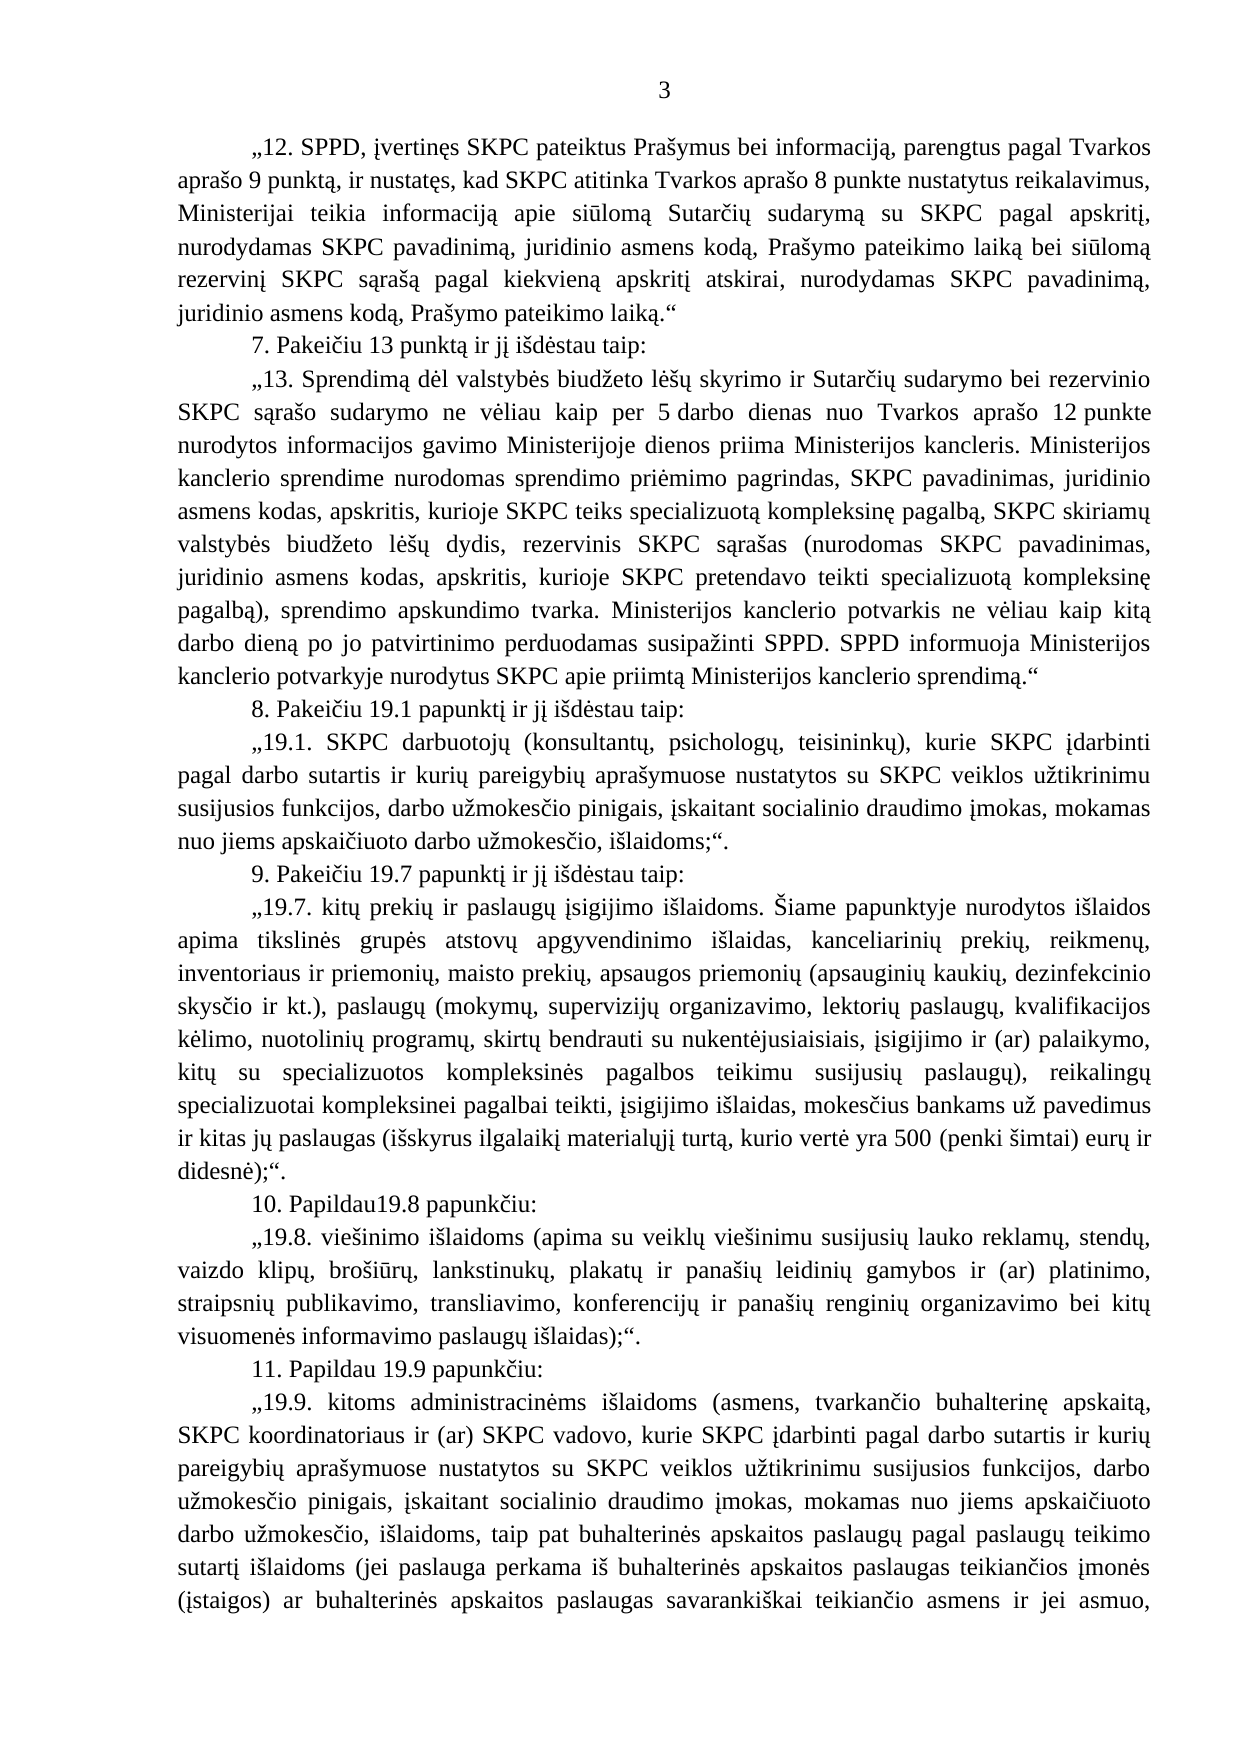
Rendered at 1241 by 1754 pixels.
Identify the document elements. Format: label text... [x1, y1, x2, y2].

text 7. Pakeičiu 13 punktą ir jį išdėstau taip: [177, 331, 1152, 359]
text 8. Pakeičiu 19.1 papunktį ir jį išdėstau taip: [177, 694, 1152, 723]
text 11. Papildau 19.9 papunkčiu: [177, 1354, 1152, 1383]
text „19.1. SKPC darbuotojų (konsultantų, psichologų, teisininkų), kurie SKPC įdarbinti pagal darbo sutartis ir kurių pareigybių aprašymuose nustatytos su SKPC veiklos užtikrinimu susijusios funkcijos, darbo užmokesčio pinigais, įskaitant socialinio draudimo įmokas, mokamas nuo jiems apskaičiuoto darbo užmokesčio, išlaidoms;“. [177, 727, 1152, 855]
text „19.7. kitų prekių ir paslaugų įsigijimo išlaidoms. Šiame papunktyje nurodytos išlaidos apima tikslinės grupės atstovų apgyvendinimo išlaidas, kanceliarinių prekių, reikmenų, inventoriaus ir priemonių, maisto prekių, apsaugos priemonių (apsauginių kaukių, dezinfekcinio skysčio ir kt.), paslaugų (mokymų, supervizijų organizavimo, lektorių paslaugų, kvalifikacijos kėlimo, nuotolinių programų, skirtų bendrauti su nukentėjusiaisiais, įsigijimo ir (ar) palaikymo, kitų su specializuotos kompleksinės pagalbos teikimu susijusių paslaugų), reikalingų specializuotai kompleksinei pagalbai teikti, įsigijimo išlaidas, mokesčius bankams už pavedimus ir kitas jų paslaugas (išskyrus ilgalaikį materialųjį turtą, kurio vertė yra 500 (penki šimtai) eurų ir didesnė);“. [177, 892, 1152, 1185]
text „13. Sprendimą dėl valstybės biudžeto lėšų skyrimo ir Sutarčių sudarymo bei rezervinio SKPC sąrašo sudarymo ne vėliau kaip per 5 darbo dienas nuo Tvarkos aprašo 12 punkte nurodytos informacijos gavimo Ministerijoje dienos priima Ministerijos kancleris. Ministerijos kanclerio sprendime nurodomas sprendimo priėmimo pagrindas, SKPC pavadinimas, juridinio asmens kodas, apskritis, kurioje SKPC teiks specializuotą kompleksinę pagalbą, SKPC skiriamų valstybės biudžeto lėšų dydis, rezervinis SKPC sąrašas (nurodomas SKPC pavadinimas, juridinio asmens kodas, apskritis, kurioje SKPC pretendavo teikti specializuotą kompleksinę pagalbą), sprendimo apskundimo tvarka. Ministerijos kanclerio potvarkis ne vėliau kaip kitą darbo dieną po jo patvirtinimo perduodamas susipažinti SPPD. SPPD informuoja Ministerijos kanclerio potvarkyje nurodytus SKPC apie priimtą Ministerijos kanclerio sprendimą.“ [177, 364, 1152, 689]
text „19.9. kitoms administracinėms išlaidoms (asmens, tvarkančio buhalterinę apskaitą, SKPC koordinatoriaus ir (ar) SKPC vadovo, kurie SKPC įdarbinti pagal darbo sutartis ir kurių pareigybių aprašymuose nustatytos su SKPC veiklos užtikrinimu susijusios funkcijos, darbo užmokesčio pinigais, įskaitant socialinio draudimo įmokas, mokamas nuo jiems apskaičiuoto darbo užmokesčio, išlaidoms, taip pat buhalterinės apskaitos paslaugų pagal paslaugų teikimo sutartį išlaidoms (jei paslauga perkama iš buhalterinės apskaitos paslaugas teikiančios įmonės (įstaigos) ar buhalterinės apskaitos paslaugas savarankiškai teikiančio asmens ir jei asmuo, [177, 1387, 1152, 1614]
text „19.8. viešinimo išlaidoms (apima su veiklų viešinimu susijusių lauko reklamų, stendų, vaizdo klipų, brošiūrų, lankstinukų, plakatų ir panašių leidinių gamybos ir (ar) platinimo, straipsnių publikavimo, transliavimo, konferencijų ir panašių renginių organizavimo bei kitų visuomenės informavimo paslaugų išlaidas);“. [177, 1222, 1152, 1350]
text „12. SPPD, įvertinęs SKPC pateiktus Prašymus bei informaciją, parengtus pagal Tvarkos aprašo 9 punktą, ir nustatęs, kad SKPC atitinka Tvarkos aprašo 8 punkte nustatytus reikalavimus, Ministerijai teikia informaciją apie siūlomą Sutarčių sudarymą su SKPC pagal apskritį, nurodydamas SKPC pavadinimą, juridinio asmens kodą, Prašymo pateikimo laiką bei siūlomą rezervinį SKPC sąrašą pagal kiekvieną apskritį atskirai, nurodydamas SKPC pavadinimą, juridinio asmens kodą, Prašymo pateikimo laiką.“ [177, 132, 1152, 326]
text 10. Papildau19.8 papunkčiu: [177, 1189, 1152, 1218]
text 9. Pakeičiu 19.7 papunktį ir jį išdėstau taip: [177, 859, 1152, 888]
